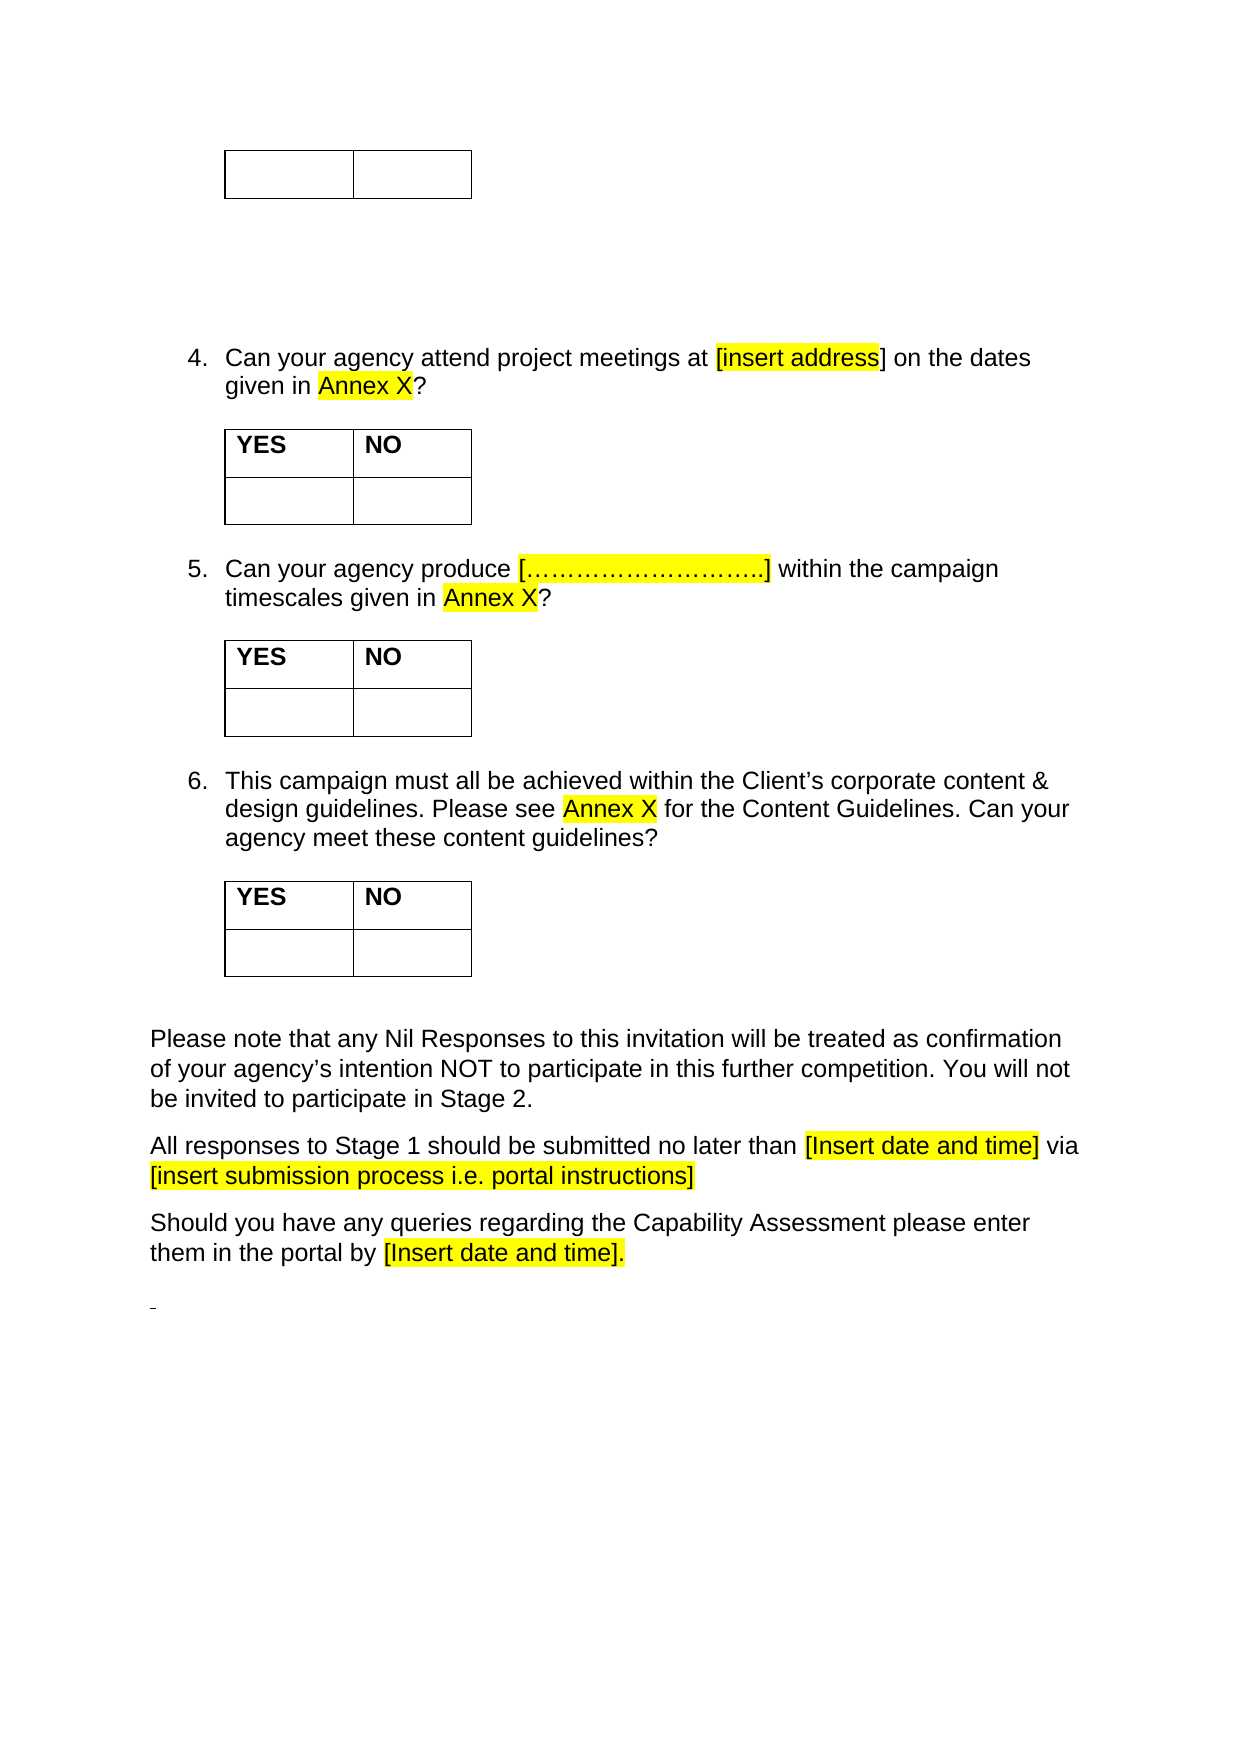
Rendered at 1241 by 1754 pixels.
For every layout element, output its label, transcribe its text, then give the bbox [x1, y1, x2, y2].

table_cell [354, 151, 471, 198]
text Should you have any queries regarding the Capability Assessment please enter them in the portal by [Insert date and time]. [150, 1208, 1090, 1267]
table_cell [354, 478, 471, 524]
list Can your agency attend project meetings at [insert address] on the dates given in Annex X? [187, 343, 1090, 400]
text All responses to Stage 1 should be submitted no later than [Insert date and time] via [insert submission process i.e. portal instructions] [150, 1131, 1090, 1190]
list This campaign must all be achieved within the Client’s corporate content & design guidelines. Please see Annex X for the Content Guidelines. Can your agency meet these content guidelines? [187, 766, 1090, 852]
table_header NO [354, 430, 471, 477]
table_header YES [226, 882, 353, 928]
text Please note that any Nil Responses to this invitation will be treated as confirmation of your agency’s intention NOT to participate in this further competition. You will not be invited to participate in Stage 2. [150, 1024, 1090, 1113]
table_header YES [226, 641, 353, 688]
list Can your agency produce [………………………..] within the campaign timescales given in Annex X? [187, 554, 1090, 612]
table_cell [226, 689, 353, 736]
table_cell [226, 151, 353, 198]
table_cell [226, 930, 353, 976]
table_header NO [354, 641, 471, 688]
table_cell [354, 930, 471, 976]
table_header NO [354, 882, 471, 928]
table_header YES [226, 430, 353, 477]
table_cell [226, 478, 353, 524]
table_cell [354, 689, 471, 736]
